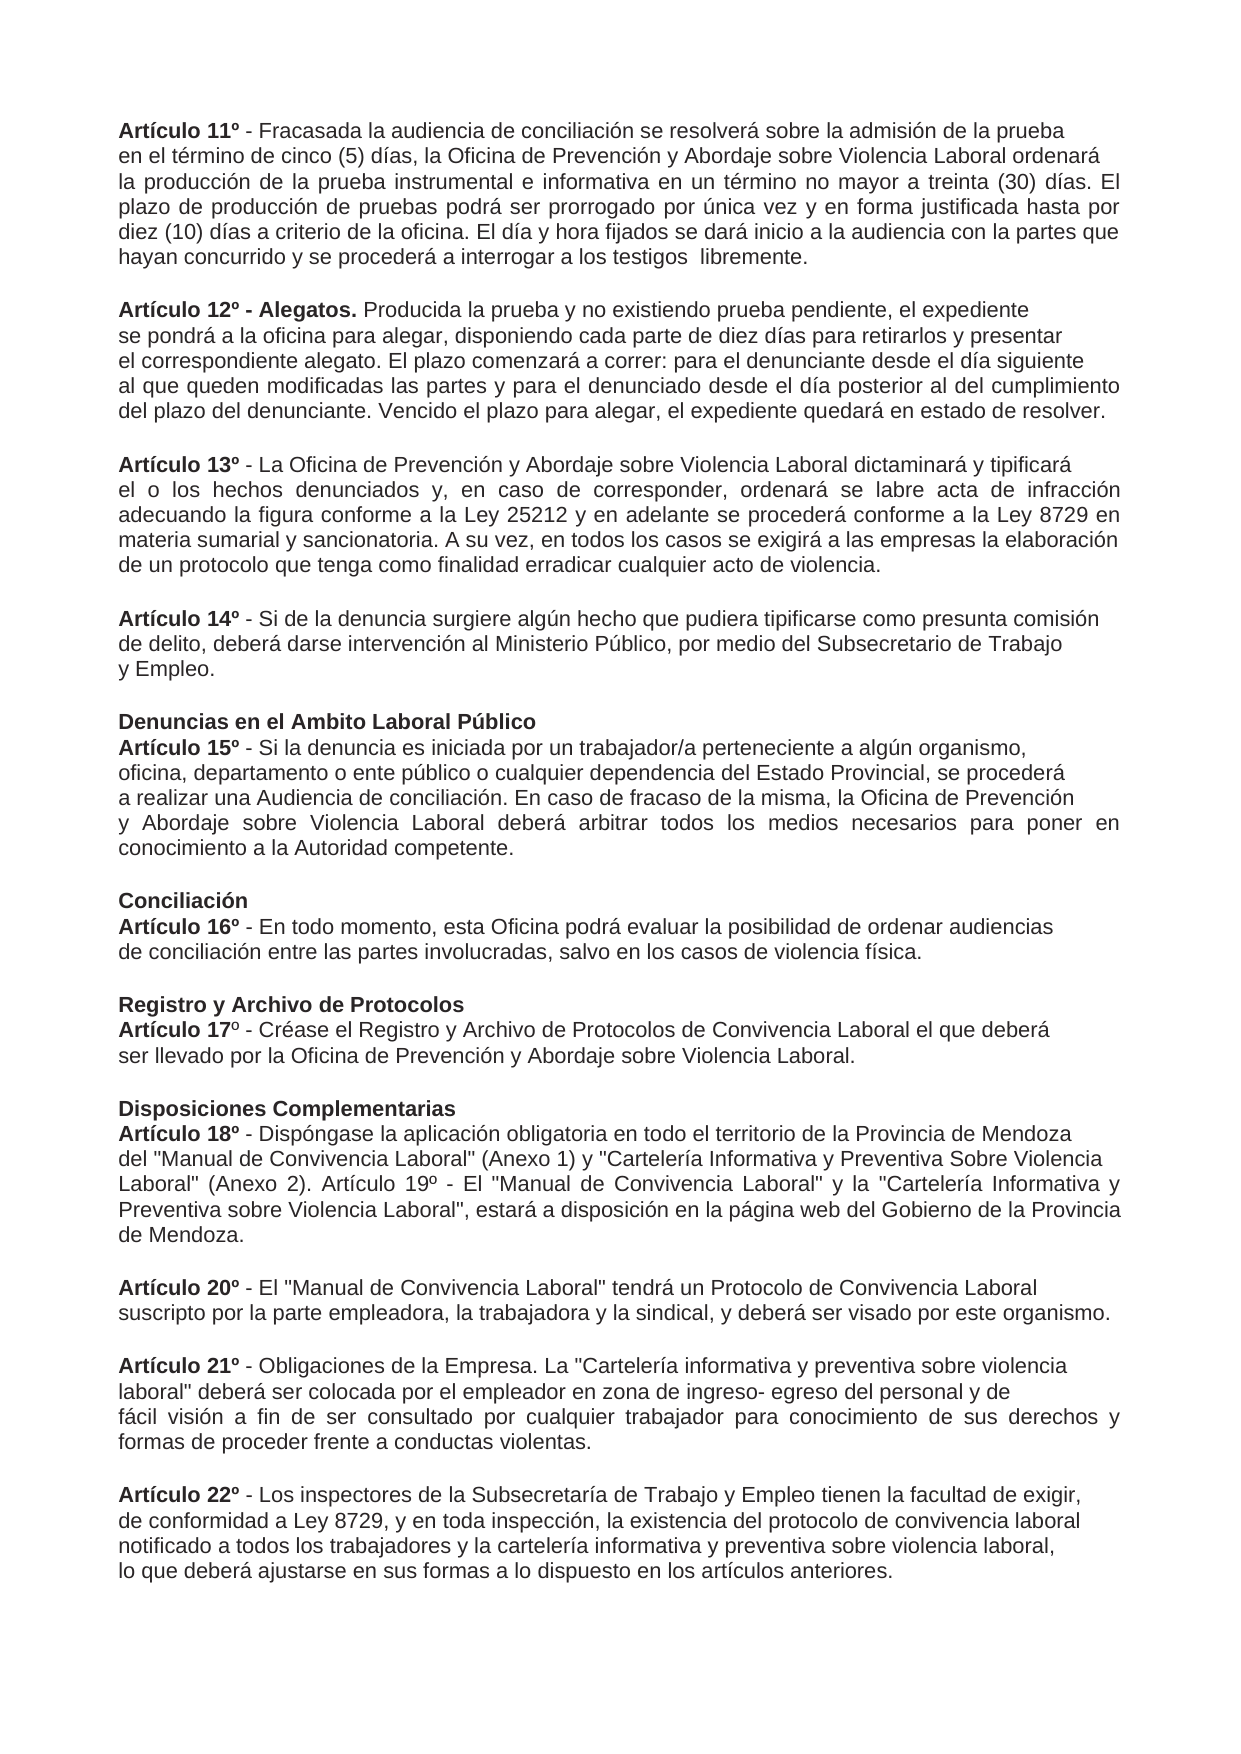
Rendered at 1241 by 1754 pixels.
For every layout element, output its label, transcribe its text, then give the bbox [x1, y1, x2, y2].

text Artículo 18º - Dispóngase la aplicación obligatoria en todo el territorio de la Provincia de Mendoza [118, 1121, 1122, 1146]
text laboral" deberá ser colocada por el empleador en zona de ingreso- egreso del personal y de [118, 1379, 1122, 1404]
text Artículo 13º - La Oficina de Prevención y Abordaje sobre Violencia Laboral dictaminará y tipificará [118, 451, 1122, 477]
text a realizar una Audiencia de conciliación. En caso de fracaso de la misma, la Oficina de Prevención [118, 785, 1122, 810]
text de un protocolo que tenga como finalidad erradicar cualquier acto de violencia. [118, 552, 1122, 577]
text la producción de la prueba instrumental e informativa en un término no mayor a treinta (30) días. El plazo de producción de pruebas podrá ser prorrogado por única vez y en forma justificada hasta por diez (10) días a criterio de la oficina. El día y hora fijados se dará inicio a la audiencia con la partes que hayan concurrido y se procederá a interrogar a los testigos libremente. [118, 168, 1122, 269]
text el correspondiente alegato. El plazo comenzará a correr: para el denunciante desde el día siguiente [118, 348, 1122, 373]
text de delito, deberá darse intervención al Ministerio Público, por medio del Subsecretario de Trabajo [118, 631, 1122, 656]
text de conformidad a Ley 8729, y en toda inspección, la existencia del protocolo de convivencia laboral [118, 1507, 1122, 1533]
text del "Manual de Convivencia Laboral" (Anexo 1) y "Cartelería Informativa y Preventiva Sobre Violencia [118, 1146, 1122, 1171]
text Denuncias en el Ambito Laboral Público [118, 709, 1122, 734]
text fácil visión a fin de ser consultado por cualquier trabajador para conocimiento de sus derechos y formas de proceder frente a conductas violentas. [118, 1404, 1122, 1454]
text lo que deberá ajustarse en sus formas a lo dispuesto en los artículos anteriores. [118, 1558, 1122, 1583]
text ser llevado por la Oficina de Prevención y Abordaje sobre Violencia Laboral. [118, 1042, 1122, 1068]
text y Empleo. [118, 656, 1122, 681]
text Registro y Archivo de Protocolos [118, 992, 1122, 1017]
text el o los hechos denunciados y, en caso de corresponder, ordenará se labre acta de infracción adecuando la figura conforme a la Ley 25212 y en adelante se procederá conforme a la Ley 8729 en materia sumarial y sancionatoria. A su vez, en todos los casos se exigirá a las empresas la elaboración [118, 477, 1122, 552]
text Artículo 22º - Los inspectores de la Subsecretaría de Trabajo y Empleo tienen la facultad de exigir, [118, 1482, 1122, 1507]
text Artículo 16º - En todo momento, esta Oficina podrá evaluar la posibilidad de ordenar audiencias [118, 914, 1122, 939]
text Artículo 12º - Alegatos. Producida la prueba y no existiendo prueba pendiente, el expediente [118, 297, 1122, 323]
text notificado a todos los trabajadores y la cartelería informativa y preventiva sobre violencia laboral, [118, 1533, 1122, 1558]
text Artículo 15º - Si la denuncia es iniciada por un trabajador/a perteneciente a algún organismo, [118, 734, 1122, 759]
text se pondrá a la oficina para alegar, disponiendo cada parte de diez días para retirarlos y presentar [118, 323, 1122, 348]
text Disposiciones Complementarias [118, 1096, 1122, 1121]
text Laboral" (Anexo 2). Artículo 19º - El "Manual de Convivencia Laboral" y la "Cartelería Informativa y Preventiva sobre Violencia Laboral", estará a disposición en la página web del Gobierno de la Provincia de Mendoza. [118, 1171, 1122, 1247]
text en el término de cinco (5) días, la Oficina de Prevención y Abordaje sobre Violencia Laboral ordenará [118, 143, 1122, 168]
text Artículo 21º - Obligaciones de la Empresa. La "Cartelería informativa y preventiva sobre violencia [118, 1353, 1122, 1379]
text Artículo 14º - Si de la denuncia surgiere algún hecho que pudiera tipificarse como presunta comisión [118, 606, 1122, 631]
text suscripto por la parte empleadora, la trabajadora y la sindical, y deberá ser visado por este organismo. [118, 1300, 1122, 1325]
text al que queden modificadas las partes y para el denunciado desde el día posterior al del cumplimiento del plazo del denunciante. Vencido el plazo para alegar, el expediente quedará en estado de resolver. [118, 373, 1122, 423]
text Artículo 20º - El "Manual de Convivencia Laboral" tendrá un Protocolo de Convivencia Laboral [118, 1275, 1122, 1300]
text Artículo 17º - Créase el Registro y Archivo de Protocolos de Convivencia Laboral el que deberá [118, 1017, 1122, 1042]
text Conciliación [118, 888, 1122, 914]
text de conciliación entre las partes involucradas, salvo en los casos de violencia física. [118, 939, 1122, 964]
text y Abordaje sobre Violencia Laboral deberá arbitrar todos los medios necesarios para poner en conocimiento a la Autoridad competente. [118, 810, 1122, 860]
text oficina, departamento o ente público o cualquier dependencia del Estado Provincial, se procederá [118, 759, 1122, 785]
text Artículo 11º - Fracasada la audiencia de conciliación se resolverá sobre la admisión de la prueba [118, 118, 1122, 143]
